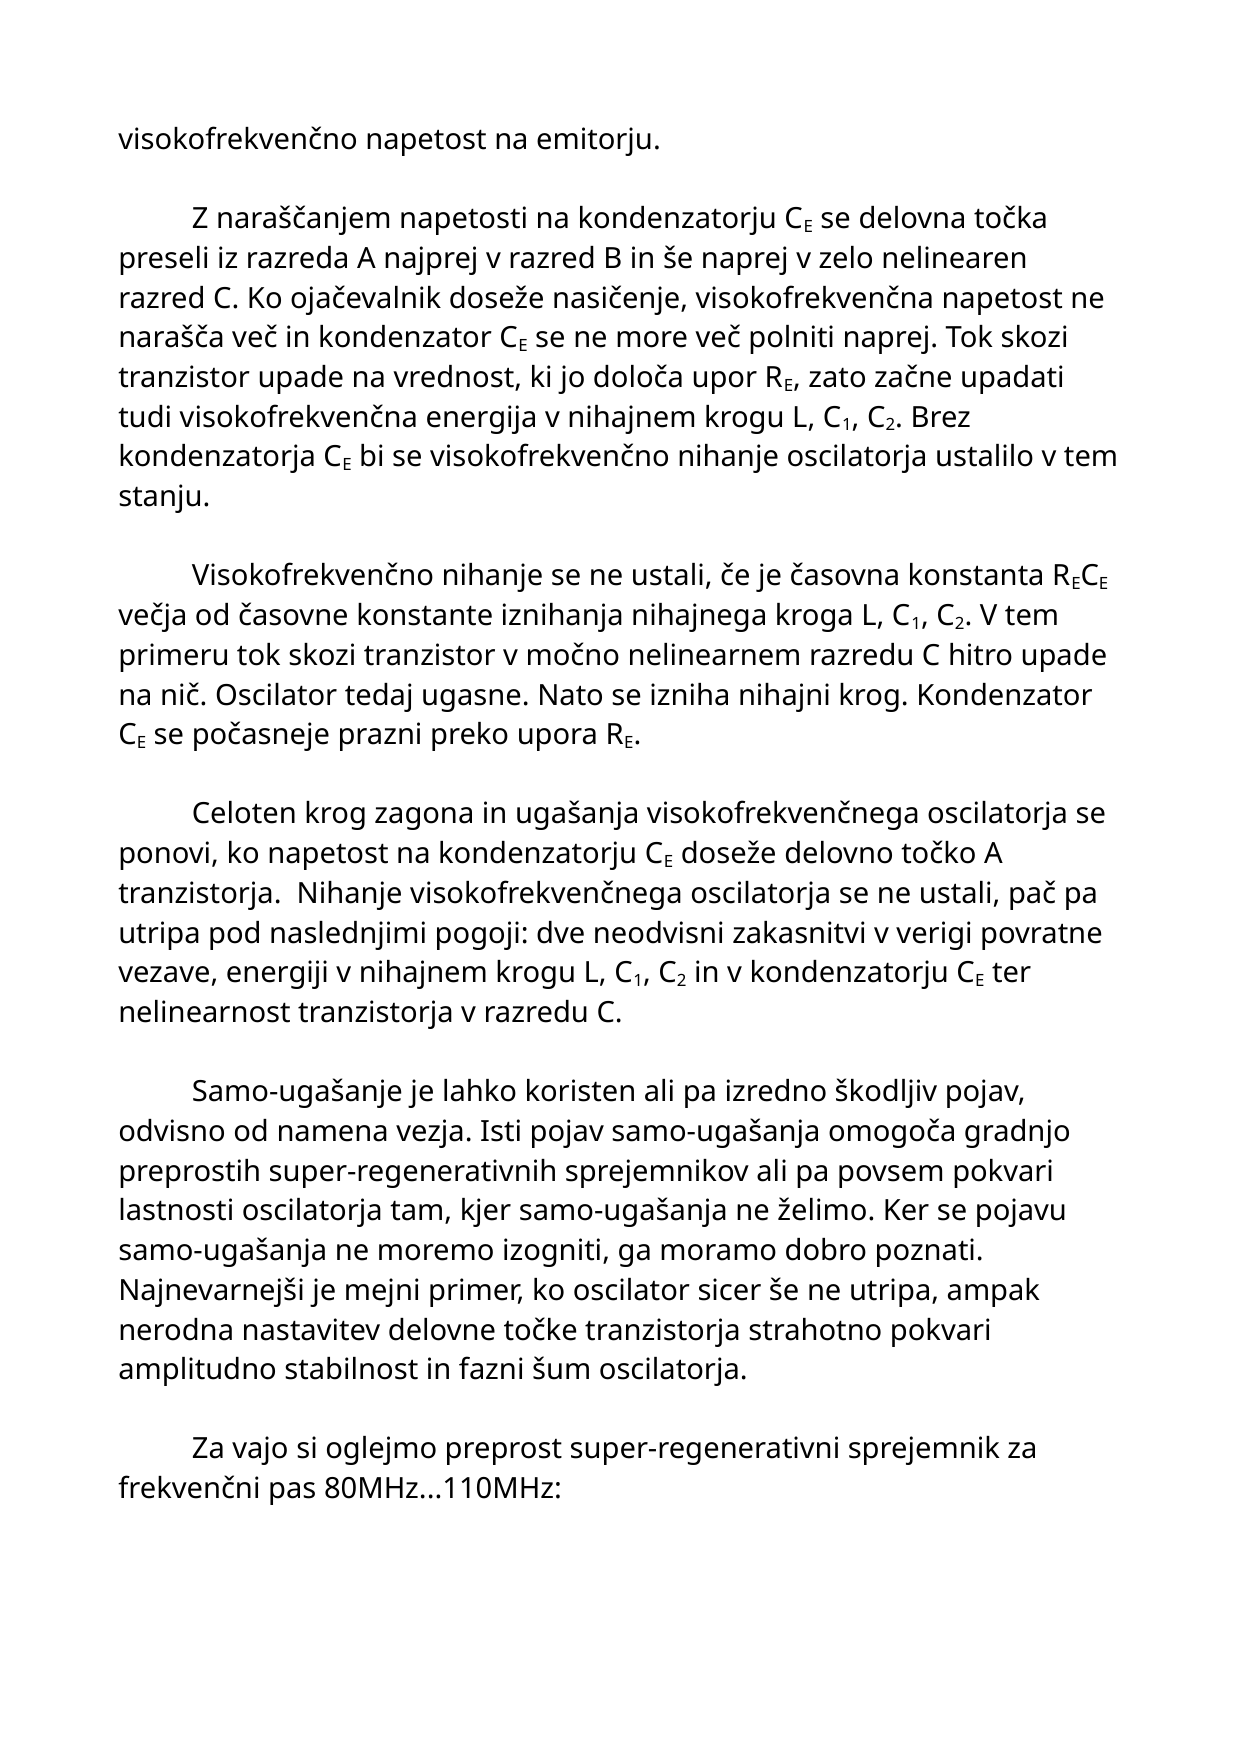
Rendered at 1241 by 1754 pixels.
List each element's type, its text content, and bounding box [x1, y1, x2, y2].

text Visokofrekvenčno nihanje se ne ustali, če je časovna konstanta RECE večja od časovne konstante iznihanja nihajnega kroga L, C1, C2. V tem primeru tok skozi tranzistor v močno nelinearnem razredu C hitro upade na nič. Oscilator tedaj ugasne. Nato se izniha nihajni krog. Kondenzator CE se počasneje prazni preko upora RE. [118, 555, 1122, 753]
text visokofrekvenčno napetost na emitorju. [118, 118, 1122, 158]
text Samo-ugašanje je lahko koristen ali pa izredno škodljiv pojav, odvisno od namena vezja. Isti pojav samo-ugašanja omogoča gradnjo preprostih super-regenerativnih sprejemnikov ali pa povsem pokvari lastnosti oscilatorja tam, kjer samo-ugašanja ne želimo. Ker se pojavu samo-ugašanja ne moremo izogniti, ga moramo dobro poznati. Najnevarnejši je mejni primer, ko oscilator sicer še ne utripa, ampak nerodna nastavitev delovne točke tranzistorja strahotno pokvari amplitudno stabilnost in fazni šum oscilatorja. [118, 1071, 1122, 1388]
text Z naraščanjem napetosti na kondenzatorju CE se delovna točka preseli iz razreda A najprej v razred B in še naprej v zelo nelinearen razred C. Ko ojačevalnik doseže nasičenje, visokofrekvenčna napetost ne narašča več in kondenzator CE se ne more več polniti naprej. Tok skozi tranzistor upade na vrednost, ki jo določa upor RE, zato začne upadati tudi visokofrekvenčna energija v nihajnem krogu L, C1, C2. Brez kondenzatorja CE bi se visokofrekvenčno nihanje oscilatorja ustalilo v tem stanju. [118, 197, 1122, 515]
text Celoten krog zagona in ugašanja visokofrekvenčnega oscilatorja se ponovi, ko napetost na kondenzatorju CE doseže delovno točko A tranzistorja. Nihanje visokofrekvenčnega oscilatorja se ne ustali, pač pa utripa pod naslednjimi pogoji: dve neodvisni zakasnitvi v verigi povratne vezave, energiji v nihajnem krogu L, C1, C2 in v kondenzatorju CE ter nelinearnost tranzistorja v razredu C. [118, 793, 1122, 1031]
text Za vajo si oglejmo preprost super-regenerativni sprejemnik za frekvenčni pas 80MHz...110MHz: [118, 1428, 1122, 1507]
